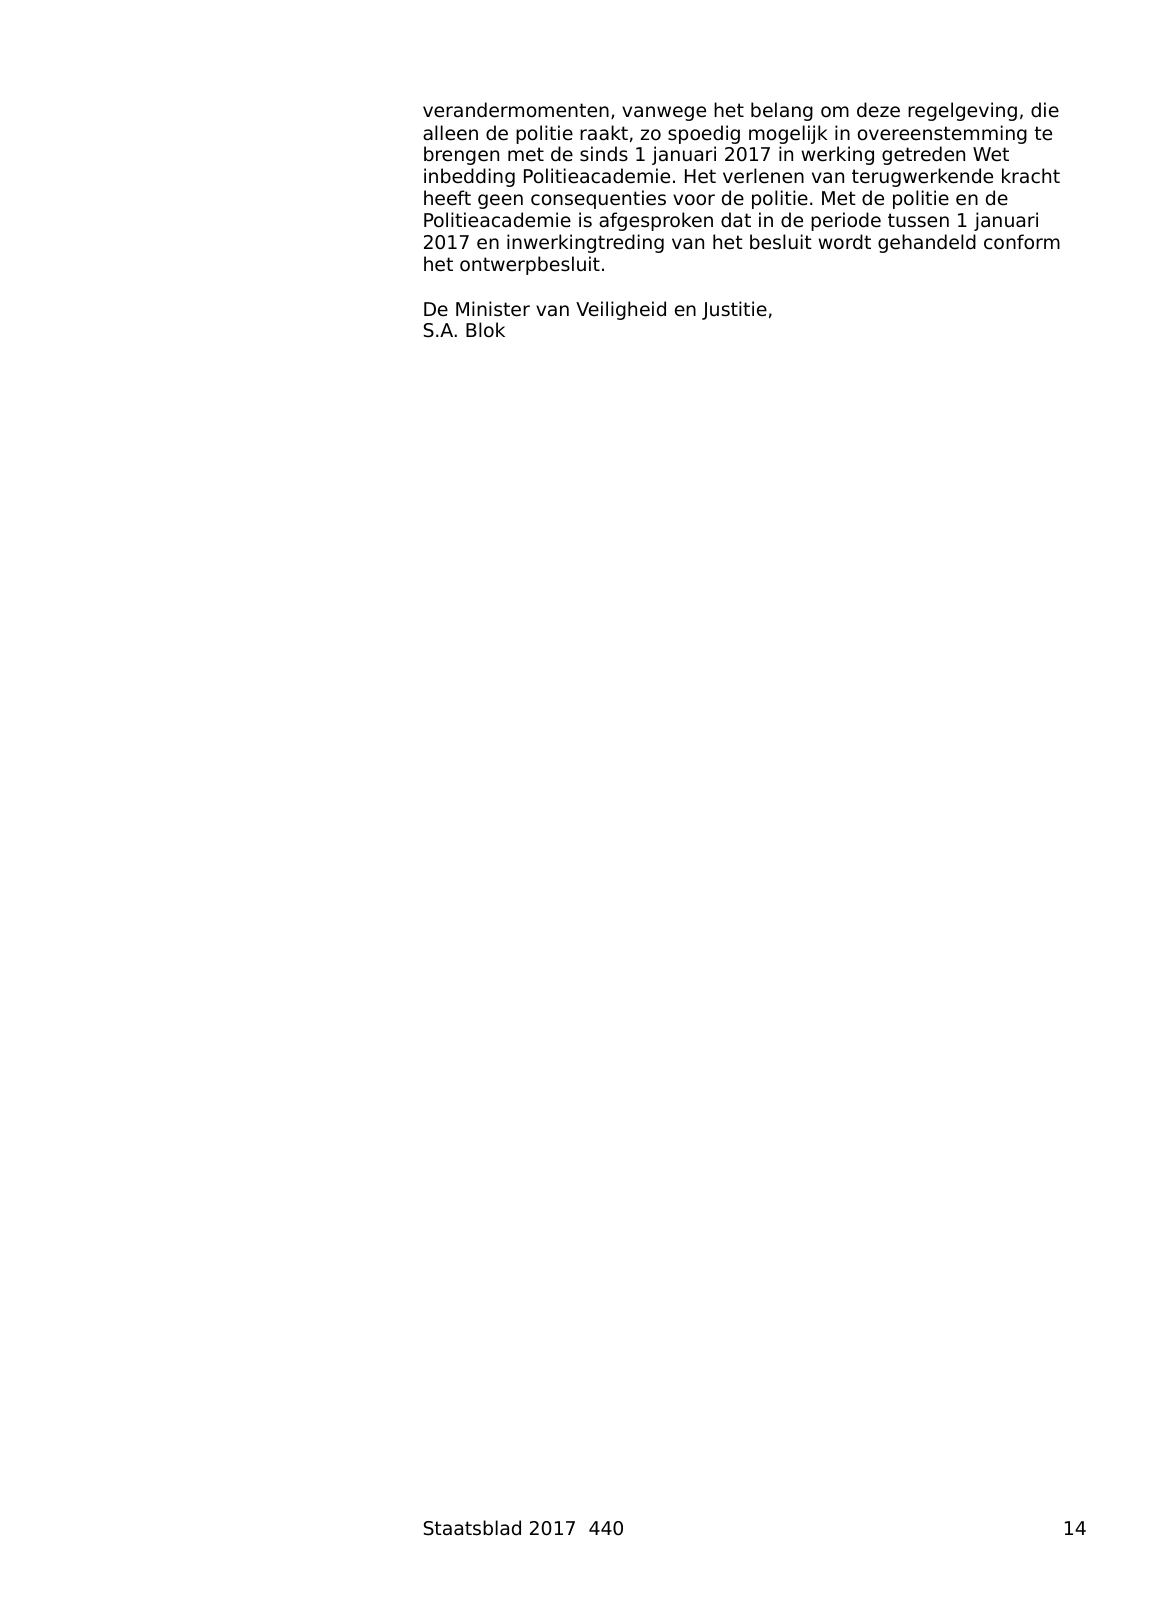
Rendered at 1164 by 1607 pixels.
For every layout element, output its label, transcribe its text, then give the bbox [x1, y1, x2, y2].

text verandermomenten, vanwege het belang om deze regelgeving, die alleen de politie raakt, zo spoedig mogelijk in overeenstemming te brengen met de sinds 1 januari 2017 in werking getreden Wet inbedding Politieacademie. Het verlenen van terugwerkende kracht heeft geen consequenties voor de politie. Met de politie en de Politieacademie is afgesproken dat in de periode tussen 1 januari 2017 en inwerkingtreding van het besluit wordt gehandeld conform het ontwerpbesluit. [422, 100, 1087, 276]
text De Minister van Veiligheid en Justitie, S.A. Blok [422, 298, 1087, 342]
